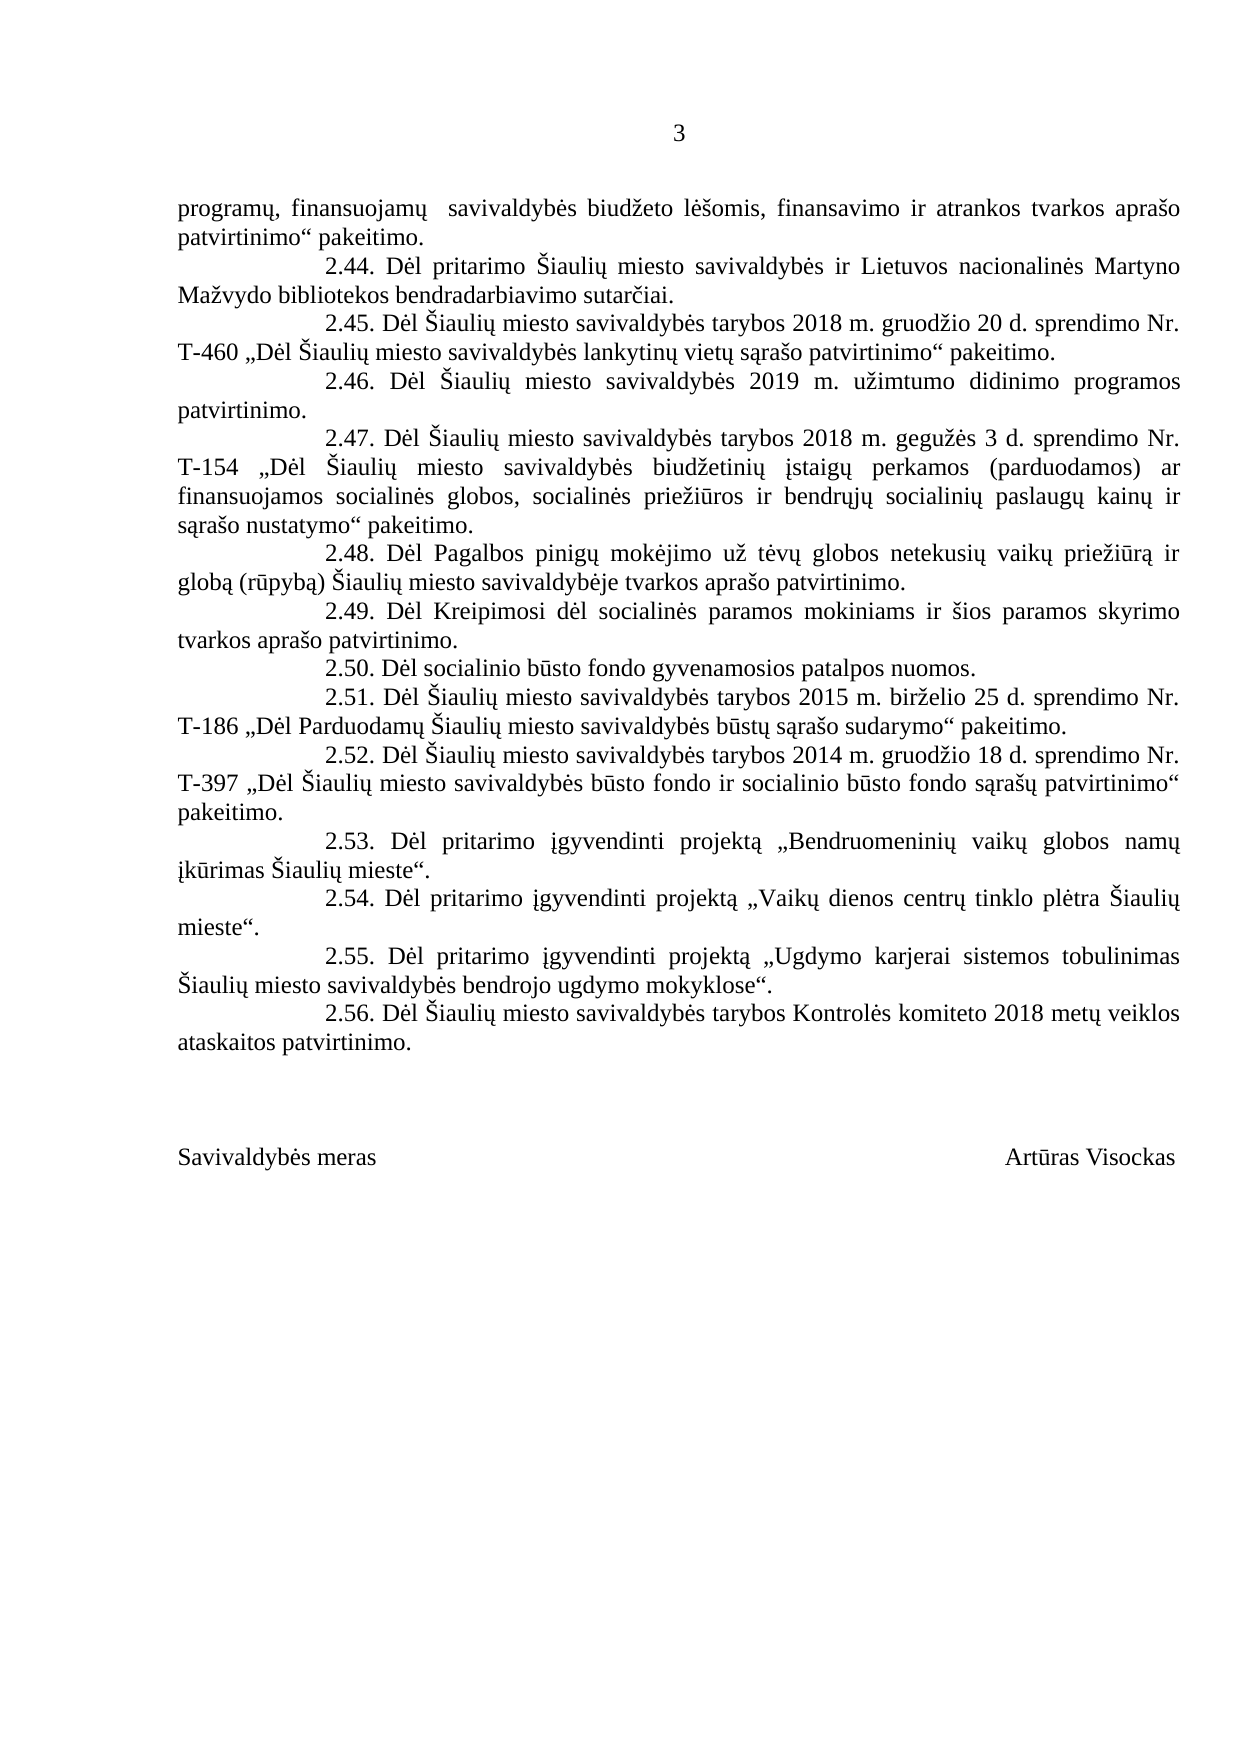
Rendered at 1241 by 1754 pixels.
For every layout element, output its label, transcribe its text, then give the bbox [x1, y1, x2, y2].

text 2.44. Dėl pritarimo Šiaulių miesto savivaldybės ir Lietuvos nacionalinės Martyno Mažvydo bibliotekos bendradarbiavimo sutarčiai. [177, 251, 1181, 308]
text Savivaldybės meras Artūras Visockas [177, 1142, 1181, 1171]
text programų, finansuojamų savivaldybės biudžeto lėšomis, finansavimo ir atrankos tvarkos aprašo patvirtinimo“ pakeitimo. [177, 193, 1181, 251]
text 2.45. Dėl Šiaulių miesto savivaldybės tarybos 2018 m. gruodžio 20 d. sprendimo Nr. T-460 „Dėl Šiaulių miesto savivaldybės lankytinų vietų sąrašo patvirtinimo“ pakeitimo. [177, 308, 1181, 366]
text 2.56. Dėl Šiaulių miesto savivaldybės tarybos Kontrolės komiteto 2018 metų veiklos ataskaitos patvirtinimo. [177, 998, 1181, 1056]
text 2.48. Dėl Pagalbos pinigų mokėjimo už tėvų globos netekusių vaikų priežiūrą ir globą (rūpybą) Šiaulių miesto savivaldybėje tvarkos aprašo patvirtinimo. [177, 538, 1181, 596]
text 2.50. Dėl socialinio būsto fondo gyvenamosios patalpos nuomos. [177, 653, 1181, 682]
text 2.54. Dėl pritarimo įgyvendinti projektą „Vaikų dienos centrų tinklo plėtra Šiaulių mieste“. [177, 883, 1181, 941]
text 2.55. Dėl pritarimo įgyvendinti projektą „Ugdymo karjerai sistemos tobulinimas Šiaulių miesto savivaldybės bendrojo ugdymo mokyklose“. [177, 941, 1181, 998]
text 2.49. Dėl Kreipimosi dėl socialinės paramos mokiniams ir šios paramos skyrimo tvarkos aprašo patvirtinimo. [177, 596, 1181, 653]
text 2.47. Dėl Šiaulių miesto savivaldybės tarybos 2018 m. gegužės 3 d. sprendimo Nr. T-154 „Dėl Šiaulių miesto savivaldybės biudžetinių įstaigų perkamos (parduodamos) ar finansuojamos socialinės globos, socialinės priežiūros ir bendrųjų socialinių paslaugų kainų ir sąrašo nustatymo“ pakeitimo. [177, 423, 1181, 538]
text 2.51. Dėl Šiaulių miesto savivaldybės tarybos 2015 m. birželio 25 d. sprendimo Nr. T-186 „Dėl Parduodamų Šiaulių miesto savivaldybės būstų sąrašo sudarymo“ pakeitimo. [177, 682, 1181, 740]
text 2.53. Dėl pritarimo įgyvendinti projektą „Bendruomeninių vaikų globos namų įkūrimas Šiaulių mieste“. [177, 826, 1181, 883]
text 2.46. Dėl Šiaulių miesto savivaldybės 2019 m. užimtumo didinimo programos patvirtinimo. [177, 366, 1181, 423]
text 2.52. Dėl Šiaulių miesto savivaldybės tarybos 2014 m. gruodžio 18 d. sprendimo Nr. T-397 „Dėl Šiaulių miesto savivaldybės būsto fondo ir socialinio būsto fondo sąrašų patvirtinimo“ pakeitimo. [177, 740, 1181, 826]
